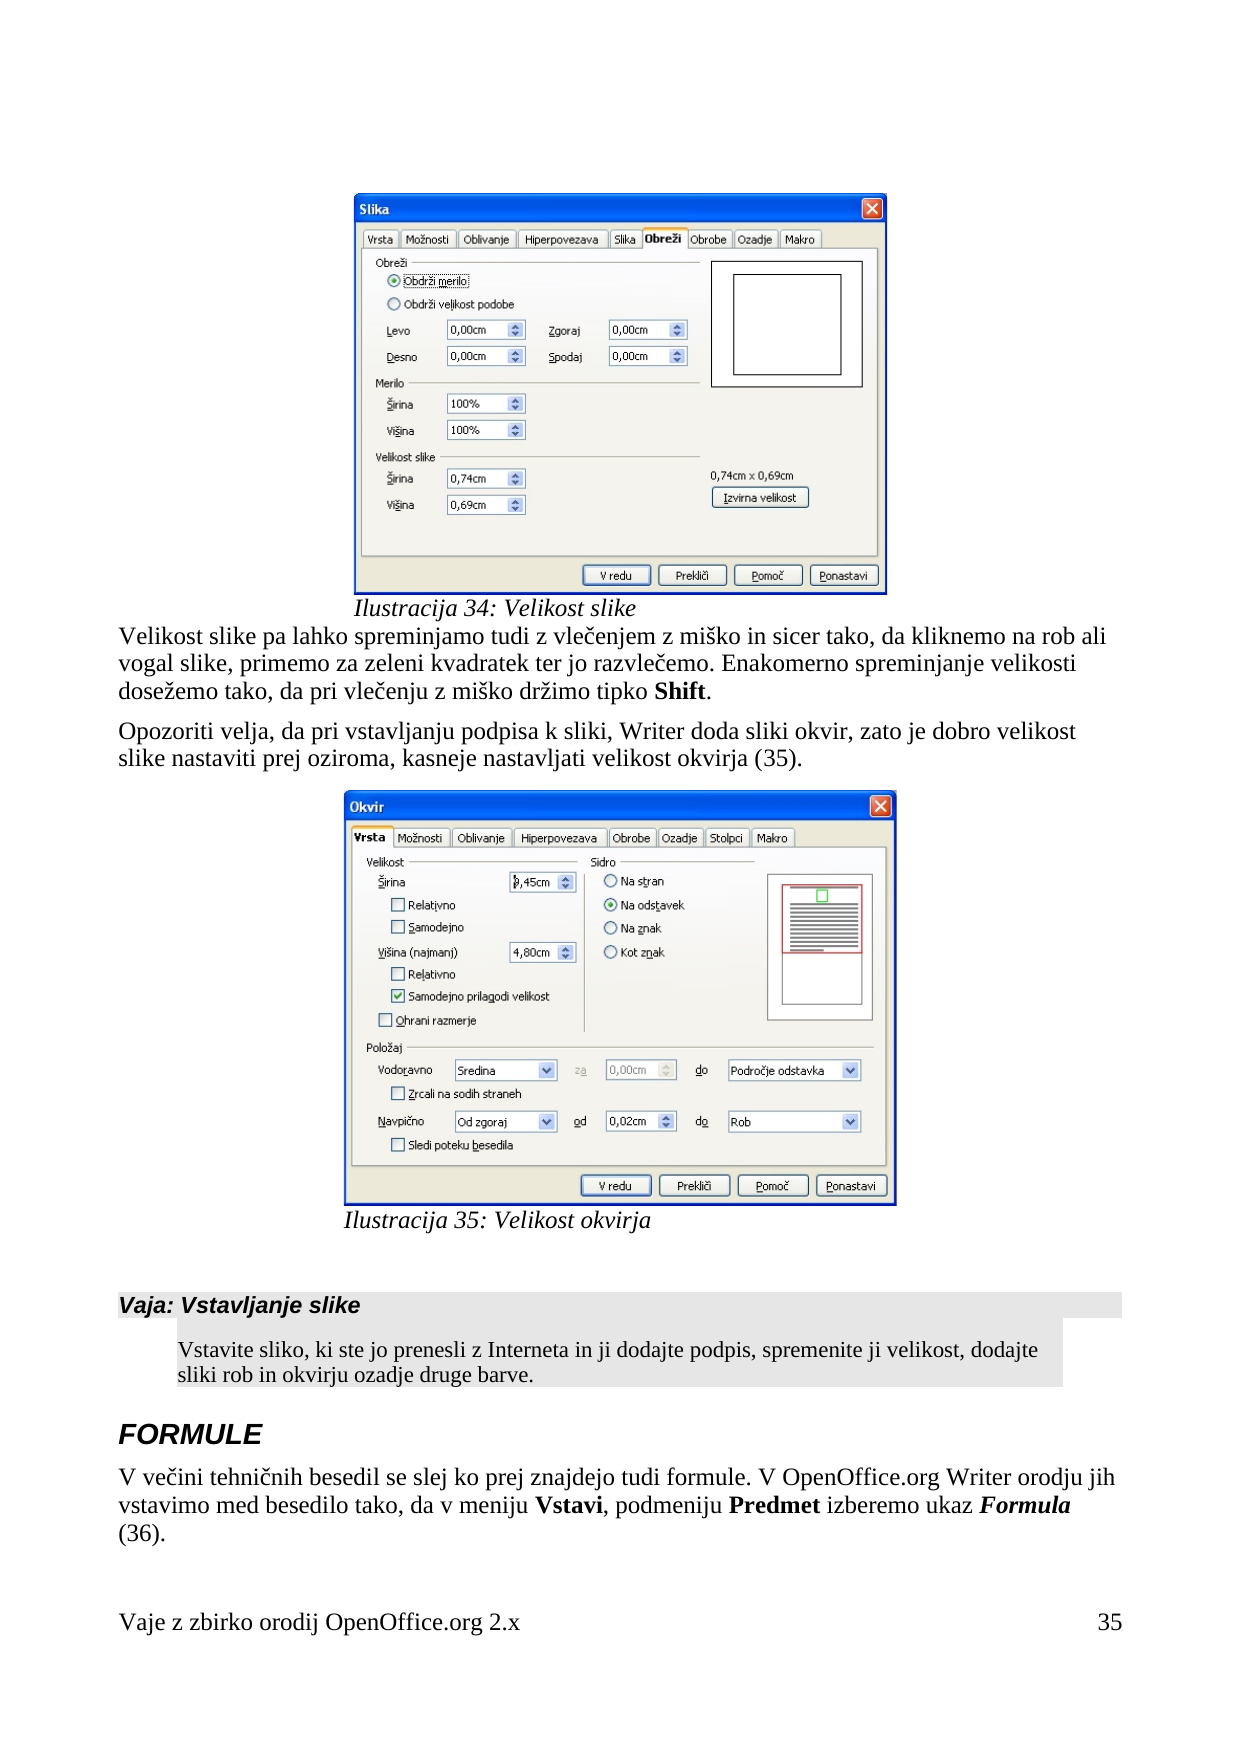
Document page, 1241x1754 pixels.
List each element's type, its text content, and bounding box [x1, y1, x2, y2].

picture [353, 193, 888, 595]
text Ilustracija 34: Velikost slike [353, 595, 887, 622]
picture [343, 790, 897, 1206]
text V večini tehničnih besedil se slej ko prej znajdejo tudi formule. V OpenOffice.org Writer orodju jih vstavimo med besedilo tako, da v meniju Vstavi, podmeniju Predmet izberemo ukaz Formula (Ilustracija 36). [118, 1463, 1122, 1547]
text Velikost slike pa lahko spreminjamo tudi z vlečenjem z miško in sicer tako, da kliknemo na rob ali vogal slike, primemo za zeleni kvadratek ter jo razvlečemo. Enakomerno spreminjanje velikosti dosežemo tako, da pri vlečenju z miško držimo tipko Shift. [118, 181, 1122, 705]
text Vstavite sliko, ki ste jo prenesli z Interneta in ji dodajte podpis, spremenite ji velikost, dodajte sliki rob in okvirju ozadje druge barve. [177, 1337, 1063, 1387]
text Ilustracija 35: Velikost okvirja [344, 1206, 897, 1233]
text Opozoriti velja, da pri vstavljanju podpisa k sliki, Writer doda sliki okvir, zato je dobro velikost slike nastaviti prej oziroma, kasneje nastavljati velikost okvirja (Ilustracija 35). [118, 717, 1122, 772]
subtitle Vaja: Vstavljanje slike [118, 1292, 1122, 1318]
subtitle Formule [118, 1418, 1122, 1451]
